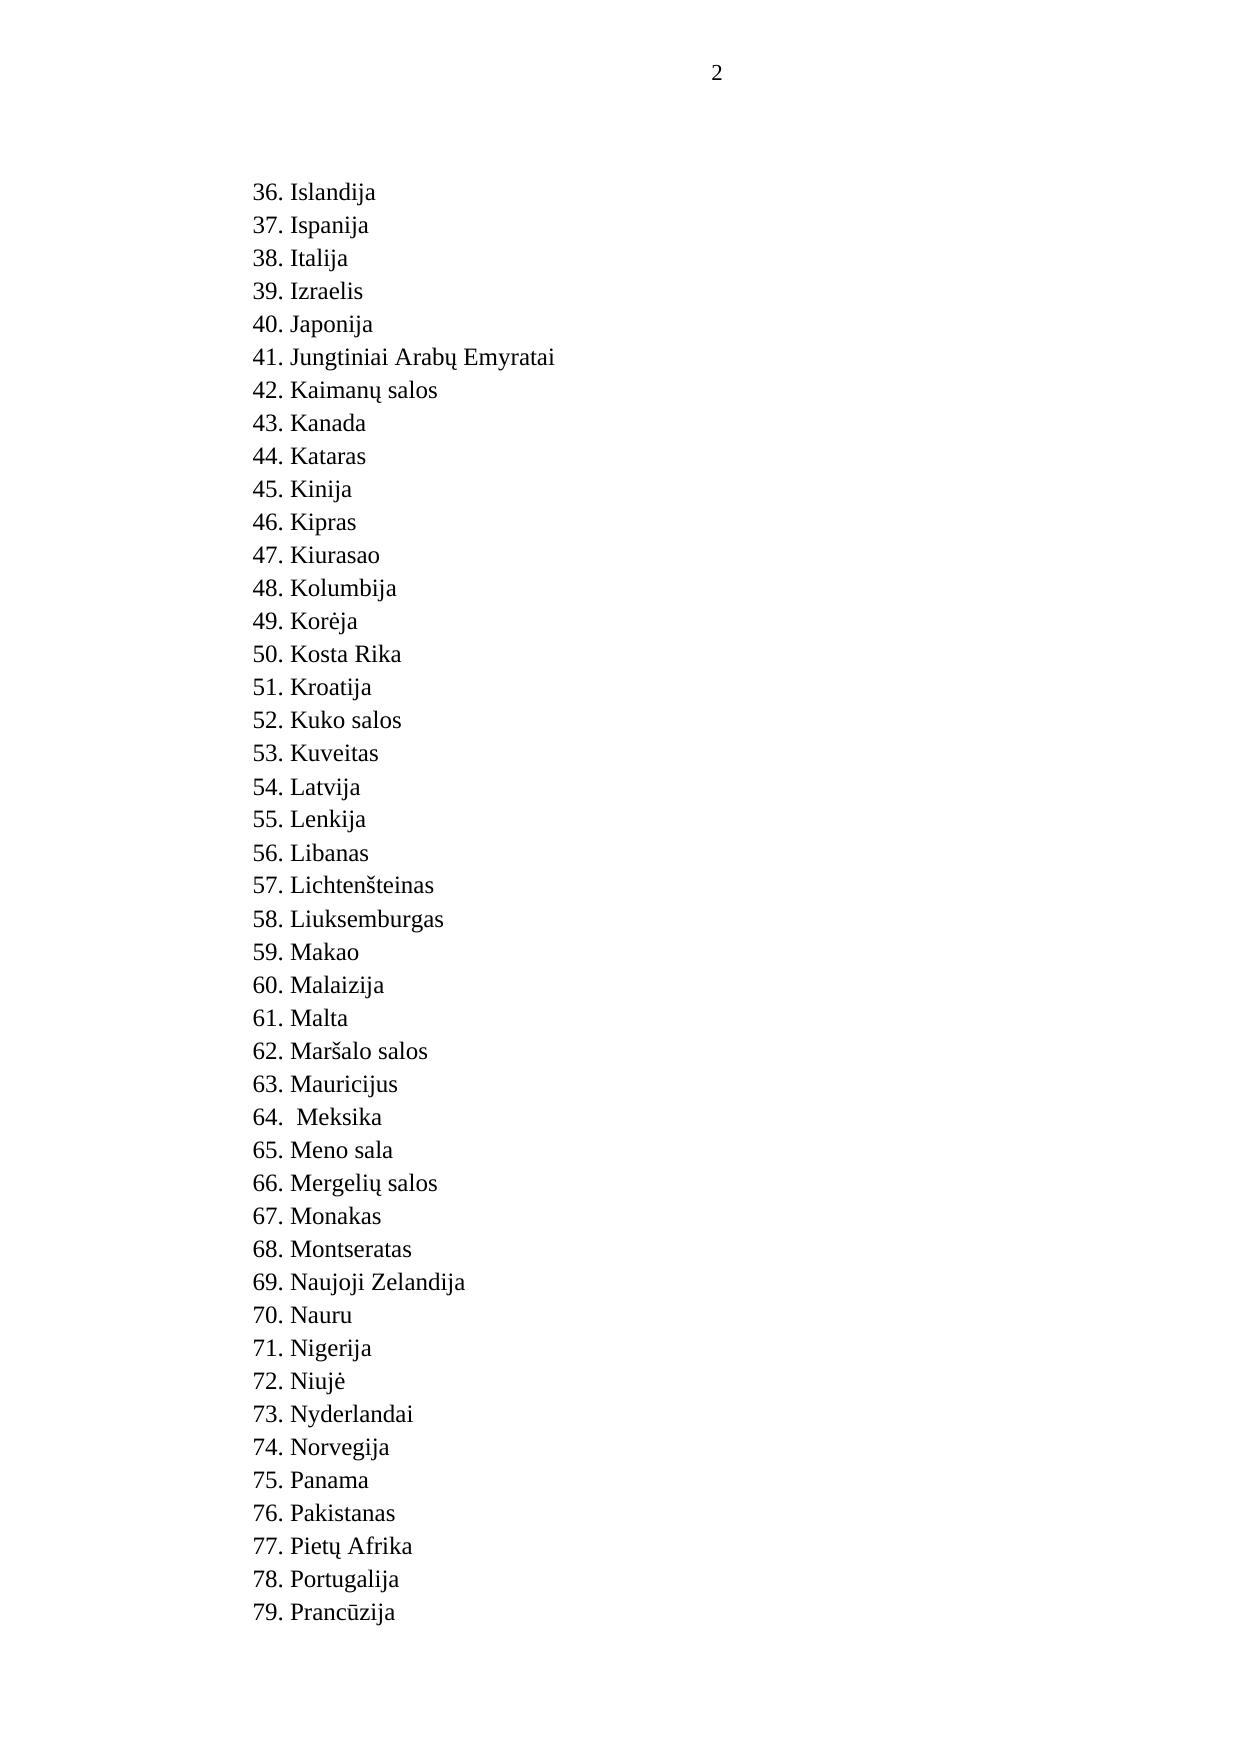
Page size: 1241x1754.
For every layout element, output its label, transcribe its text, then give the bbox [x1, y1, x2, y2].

text 58. Liuksemburgas [252, 904, 1181, 932]
text 75. Panama [252, 1465, 1181, 1494]
text 59. Makao [252, 937, 1181, 965]
text 56. Libanas [252, 838, 1181, 866]
text 43. Kanada [252, 408, 1181, 437]
text 79. Prancūzija [252, 1597, 1181, 1626]
text 38. Italija [252, 243, 1181, 272]
text 63. Mauricijus [252, 1069, 1181, 1097]
text 52. Kuko salos [252, 706, 1181, 734]
text 40. Japonija [252, 309, 1181, 338]
text 41. Jungtiniai Arabų Emyratai [252, 342, 1181, 371]
text 54. Latvija [252, 772, 1181, 800]
text 57. Lichtenšteinas [252, 871, 1181, 899]
text 50. Kosta Rika [252, 639, 1181, 668]
text 55. Lenkija [252, 804, 1181, 833]
text 65. Meno sala [252, 1135, 1181, 1163]
text 70. Nauru [252, 1300, 1181, 1329]
text 62. Maršalo salos [252, 1036, 1181, 1064]
text 73. Nyderlandai [252, 1399, 1181, 1428]
text 46. Kipras [252, 507, 1181, 536]
text 42. Kaimanų salos [252, 375, 1181, 404]
text 37. Ispanija [252, 210, 1181, 239]
text 69. Naujoji Zelandija [252, 1267, 1181, 1296]
text 53. Kuveitas [252, 738, 1181, 767]
text 36. Islandija [252, 177, 1181, 206]
text 78. Portugalija [252, 1564, 1181, 1593]
text 72. Niujė [252, 1366, 1181, 1395]
text 48. Kolumbija [252, 573, 1181, 602]
text 67. Monakas [252, 1201, 1181, 1229]
text 45. Kinija [252, 474, 1181, 503]
text 76. Pakistanas [252, 1498, 1181, 1527]
text 60. Malaizija [252, 970, 1181, 998]
text 51. Kroatija [252, 672, 1181, 701]
text 39. Izraelis [252, 276, 1181, 305]
text 44. Kataras [252, 441, 1181, 470]
text 64. Meksika [252, 1102, 1181, 1131]
text 68. Montseratas [252, 1234, 1181, 1263]
text 49. Korėja [252, 606, 1181, 635]
text 66. Mergelių salos [252, 1168, 1181, 1197]
text 61. Malta [252, 1003, 1181, 1031]
text 77. Pietų Afrika [252, 1531, 1181, 1560]
text 74. Norvegija [252, 1432, 1181, 1461]
text 71. Nigerija [252, 1333, 1181, 1362]
text 47. Kiurasao [252, 540, 1181, 569]
